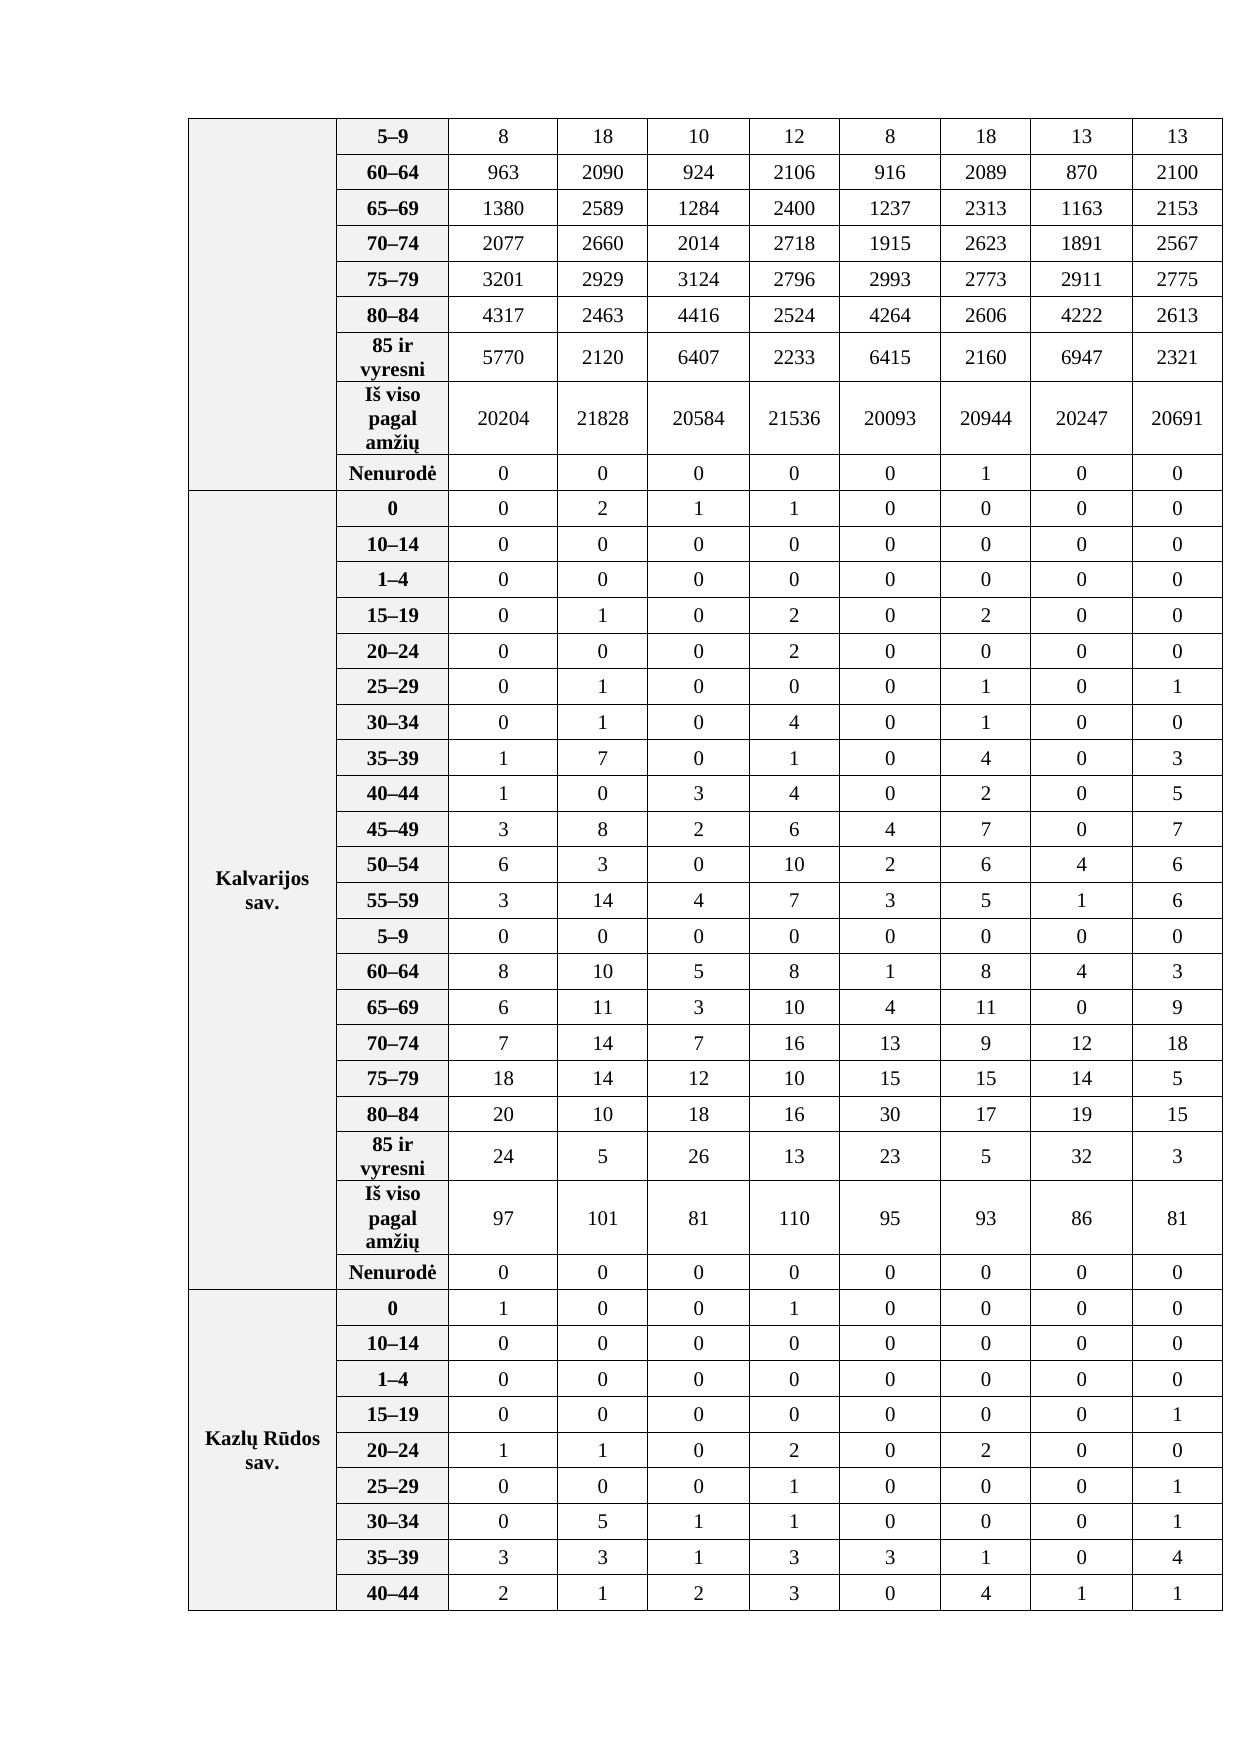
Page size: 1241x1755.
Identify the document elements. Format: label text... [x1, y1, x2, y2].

table_cell 40–44 [337, 776, 448, 811]
table_cell 4222 [1031, 297, 1132, 332]
table_cell 0 [941, 1326, 1030, 1360]
table_cell 81 [1133, 1181, 1222, 1253]
table_cell 0 [840, 598, 940, 632]
table_cell 0 [941, 1504, 1030, 1538]
table_cell 4264 [840, 297, 940, 332]
table_cell Nenurodė [337, 1255, 448, 1289]
table_cell 0 [1031, 1504, 1132, 1538]
table_cell 0 [558, 527, 647, 561]
table_cell 30 [840, 1097, 940, 1131]
table_cell 18 [1133, 1025, 1222, 1060]
table_cell 85 ir vyresni [337, 1132, 448, 1180]
table_cell 10 [750, 990, 839, 1024]
table_cell 1 [1031, 1575, 1132, 1610]
table_cell 16 [750, 1025, 839, 1060]
table_cell 3 [1133, 740, 1222, 775]
table_cell 110 [750, 1181, 839, 1253]
table_cell 0 [1133, 1326, 1222, 1360]
table_cell 0 [840, 527, 940, 561]
table_cell 14 [558, 883, 647, 917]
table_cell 20–24 [337, 1433, 448, 1467]
table_cell 97 [449, 1181, 557, 1253]
table_cell 5 [941, 883, 1030, 917]
table_cell 1 [558, 598, 647, 632]
table_cell 0 [840, 919, 940, 953]
table_cell 60–64 [337, 155, 448, 189]
table_cell Iš viso pagal amžių [337, 1181, 448, 1253]
table_cell 1 [1133, 1575, 1222, 1610]
table_cell 75–79 [337, 1061, 448, 1096]
table_cell 2400 [750, 190, 839, 225]
table_cell 8 [941, 954, 1030, 989]
table_cell 10 [558, 954, 647, 989]
table_cell 1 [1133, 669, 1222, 704]
table_cell 1891 [1031, 226, 1132, 261]
table_cell 1 [558, 669, 647, 704]
table_cell 20944 [941, 382, 1030, 454]
table_cell 6 [449, 847, 557, 882]
table_cell 0 [941, 1290, 1030, 1325]
table_cell 2 [648, 812, 749, 846]
table_cell 4416 [648, 297, 749, 332]
table_cell 6 [1133, 847, 1222, 882]
table_cell 3124 [648, 262, 749, 296]
table_cell 0 [1133, 919, 1222, 953]
table_cell 0 [1031, 1468, 1132, 1503]
table_cell 4317 [449, 297, 557, 332]
table_cell 1 [648, 1540, 749, 1574]
table_cell 2 [941, 776, 1030, 811]
table_cell 3 [840, 1540, 940, 1574]
table_cell 1 [750, 1290, 839, 1325]
table_cell 1 [449, 776, 557, 811]
table_cell 1237 [840, 190, 940, 225]
table_cell 963 [449, 155, 557, 189]
table_cell 0 [1133, 491, 1222, 526]
table_cell 7 [750, 883, 839, 917]
table_cell 2077 [449, 226, 557, 261]
table_cell 20691 [1133, 382, 1222, 454]
table_cell 0 [750, 1361, 839, 1396]
table_cell 0 [1133, 1361, 1222, 1396]
table_cell 2233 [750, 333, 839, 381]
table_cell 0 [750, 527, 839, 561]
table_cell 6415 [840, 333, 940, 381]
table_cell 0 [840, 455, 940, 490]
table_cell 23 [840, 1132, 940, 1180]
table_cell 2613 [1133, 297, 1222, 332]
table_cell 101 [558, 1181, 647, 1253]
table_cell 2911 [1031, 262, 1132, 296]
table_cell 0 [449, 562, 557, 597]
table_cell 0 [449, 919, 557, 953]
table_cell 8 [558, 812, 647, 846]
table_cell 0 [840, 562, 940, 597]
table_cell 0 [558, 562, 647, 597]
table_cell 0 [1031, 919, 1132, 953]
table_cell 0 [840, 1433, 940, 1467]
table_cell 5 [1133, 1061, 1222, 1096]
table_cell 25–29 [337, 669, 448, 704]
table_cell 2623 [941, 226, 1030, 261]
table_cell 0 [750, 1326, 839, 1360]
table_cell [189, 119, 336, 490]
table_cell 4 [1031, 847, 1132, 882]
table_cell 15 [1133, 1097, 1222, 1131]
table_cell 0 [941, 1361, 1030, 1396]
table_cell 0 [449, 1468, 557, 1503]
table_cell 9 [941, 1025, 1030, 1060]
table_cell 21536 [750, 382, 839, 454]
table_cell 30–34 [337, 1504, 448, 1538]
table_cell 1915 [840, 226, 940, 261]
table_cell 0 [648, 1468, 749, 1503]
table_cell 0 [648, 847, 749, 882]
table_cell 2 [750, 634, 839, 668]
table_cell 1 [941, 705, 1030, 739]
table_cell 0 [1031, 1540, 1132, 1574]
table_cell 0 [1133, 527, 1222, 561]
table_cell 0 [840, 1397, 940, 1432]
table_cell 5 [558, 1132, 647, 1180]
table_cell 0 [337, 1290, 448, 1325]
table_cell 924 [648, 155, 749, 189]
table_cell 0 [558, 1326, 647, 1360]
table_cell 21828 [558, 382, 647, 454]
table_cell 2120 [558, 333, 647, 381]
table_cell 1 [449, 1290, 557, 1325]
table_cell 2 [840, 847, 940, 882]
table_cell 3 [449, 1540, 557, 1574]
table_cell 7 [558, 740, 647, 775]
table_cell 1 [750, 740, 839, 775]
table_cell 1 [1133, 1468, 1222, 1503]
table_cell 0 [449, 1361, 557, 1396]
table_cell 2993 [840, 262, 940, 296]
table_cell 0 [648, 1361, 749, 1396]
table_cell 0 [840, 1361, 940, 1396]
table_cell 1 [840, 954, 940, 989]
table_cell 1–4 [337, 562, 448, 597]
table_cell 55–59 [337, 883, 448, 917]
table_cell 3 [648, 990, 749, 1024]
table_cell 3 [750, 1575, 839, 1610]
table_cell 0 [1031, 669, 1132, 704]
table_cell 3 [558, 1540, 647, 1574]
table_cell 0 [840, 669, 940, 704]
table_cell 0 [1031, 776, 1132, 811]
table_cell 70–74 [337, 1025, 448, 1060]
table_cell 14 [558, 1025, 647, 1060]
table_cell 3 [840, 883, 940, 917]
table_cell 11 [941, 990, 1030, 1024]
table_cell 0 [1031, 491, 1132, 526]
table_cell 0 [558, 1255, 647, 1289]
table_cell 1 [941, 1540, 1030, 1574]
table_cell 2 [449, 1575, 557, 1610]
table_cell 0 [1031, 455, 1132, 490]
table_cell 1163 [1031, 190, 1132, 225]
table_cell 0 [1133, 455, 1222, 490]
table_cell 1 [558, 1575, 647, 1610]
table_cell 0 [750, 1397, 839, 1432]
table_cell 0 [1031, 598, 1132, 632]
table_cell 25–29 [337, 1468, 448, 1503]
table_cell 0 [648, 740, 749, 775]
table_cell 2589 [558, 190, 647, 225]
table_cell 2796 [750, 262, 839, 296]
table_cell 2100 [1133, 155, 1222, 189]
table_cell 4 [648, 883, 749, 917]
table_cell 20 [449, 1097, 557, 1131]
table_cell 0 [1031, 1361, 1132, 1396]
table_cell 2321 [1133, 333, 1222, 381]
table_cell 24 [449, 1132, 557, 1180]
table_cell 5 [648, 954, 749, 989]
table_cell 0 [840, 740, 940, 775]
table_cell 93 [941, 1181, 1030, 1253]
table_cell 0 [449, 491, 557, 526]
table_cell 8 [449, 954, 557, 989]
table_cell 80–84 [337, 297, 448, 332]
table_cell 0 [941, 919, 1030, 953]
table_cell 20204 [449, 382, 557, 454]
table_cell 0 [558, 455, 647, 490]
table_cell 35–39 [337, 740, 448, 775]
table_cell 0 [648, 562, 749, 597]
table_cell 0 [337, 491, 448, 526]
table_cell 2089 [941, 155, 1030, 189]
table_cell 6 [941, 847, 1030, 882]
table_cell 0 [941, 527, 1030, 561]
table_cell 0 [840, 1255, 940, 1289]
table_cell 6 [750, 812, 839, 846]
table_cell 7 [1133, 812, 1222, 846]
table_cell 0 [1031, 1255, 1132, 1289]
table_cell 0 [1133, 1433, 1222, 1467]
table_cell 9 [1133, 990, 1222, 1024]
table_cell 0 [840, 1326, 940, 1360]
table_cell 18 [941, 119, 1030, 154]
table_cell 70–74 [337, 226, 448, 261]
table_cell 2463 [558, 297, 647, 332]
table_cell 0 [750, 562, 839, 597]
table_cell 18 [558, 119, 647, 154]
table_cell 11 [558, 990, 647, 1024]
table_cell 0 [840, 1290, 940, 1325]
table_cell 0 [1031, 990, 1132, 1024]
table_cell 0 [750, 455, 839, 490]
table_cell 6 [1133, 883, 1222, 917]
table_cell 0 [941, 491, 1030, 526]
table_cell 1 [941, 669, 1030, 704]
table_cell 40–44 [337, 1575, 448, 1610]
table_cell 0 [558, 919, 647, 953]
table_cell 0 [1031, 812, 1132, 846]
table_cell 0 [840, 634, 940, 668]
table_cell 80–84 [337, 1097, 448, 1131]
table_cell 1380 [449, 190, 557, 225]
table_cell 0 [1031, 1326, 1132, 1360]
table_cell 0 [750, 1255, 839, 1289]
table_cell 12 [1031, 1025, 1132, 1060]
table_cell 7 [648, 1025, 749, 1060]
table_cell 0 [1031, 740, 1132, 775]
table_cell 0 [1133, 705, 1222, 739]
table_cell 20–24 [337, 634, 448, 668]
table_cell 6 [449, 990, 557, 1024]
table_cell 0 [941, 1255, 1030, 1289]
table_cell 0 [558, 1397, 647, 1432]
table_cell 2718 [750, 226, 839, 261]
table_cell 10 [750, 1061, 839, 1096]
table_cell 2014 [648, 226, 749, 261]
table_cell 5 [558, 1504, 647, 1538]
table_cell 2090 [558, 155, 647, 189]
table_cell 12 [750, 119, 839, 154]
table_cell 0 [449, 527, 557, 561]
table_cell 32 [1031, 1132, 1132, 1180]
table_cell 1 [1031, 883, 1132, 917]
table_cell 7 [941, 812, 1030, 846]
table_cell 5 [941, 1132, 1030, 1180]
table_cell 0 [558, 776, 647, 811]
table_cell 0 [1133, 598, 1222, 632]
table_cell 0 [648, 1255, 749, 1289]
table_cell 14 [1031, 1061, 1132, 1096]
table_cell 12 [648, 1061, 749, 1096]
table_cell 3 [750, 1540, 839, 1574]
table_cell 20093 [840, 382, 940, 454]
table_cell 86 [1031, 1181, 1132, 1253]
table_cell 0 [941, 1468, 1030, 1503]
table_cell 0 [449, 1397, 557, 1432]
table_cell 4 [750, 705, 839, 739]
table_cell 2106 [750, 155, 839, 189]
table_cell 6947 [1031, 333, 1132, 381]
table_cell 6407 [648, 333, 749, 381]
table_cell 1–4 [337, 1361, 448, 1396]
table_cell 2 [941, 1433, 1030, 1467]
table_cell 13 [750, 1132, 839, 1180]
table_cell 0 [941, 1397, 1030, 1432]
table_cell 10–14 [337, 527, 448, 561]
table_cell 0 [750, 919, 839, 953]
table_cell 4 [840, 990, 940, 1024]
table_cell 2160 [941, 333, 1030, 381]
table_cell 50–54 [337, 847, 448, 882]
table_cell 3201 [449, 262, 557, 296]
table_cell 15–19 [337, 1397, 448, 1432]
table_cell 0 [449, 705, 557, 739]
table_cell 0 [449, 669, 557, 704]
table_cell 3 [1133, 1132, 1222, 1180]
table_cell 1 [558, 1433, 647, 1467]
table_cell 1 [1133, 1504, 1222, 1538]
table_cell 5 [1133, 776, 1222, 811]
table_cell 75–79 [337, 262, 448, 296]
table_cell 17 [941, 1097, 1030, 1131]
table_cell 1 [750, 1468, 839, 1503]
table_cell Kalvarijos sav. [189, 491, 336, 1289]
table_cell 2 [941, 598, 1030, 632]
table_cell 4 [1031, 954, 1132, 989]
table_cell 1 [750, 491, 839, 526]
table_cell 18 [449, 1061, 557, 1096]
table_cell 3 [449, 883, 557, 917]
table_cell 5–9 [337, 119, 448, 154]
table_cell 13 [1133, 119, 1222, 154]
table_cell 0 [1031, 527, 1132, 561]
table_cell 26 [648, 1132, 749, 1180]
table_cell 0 [648, 598, 749, 632]
table_cell 20584 [648, 382, 749, 454]
table_cell 0 [558, 634, 647, 668]
table_cell 2929 [558, 262, 647, 296]
table_cell 0 [1133, 1255, 1222, 1289]
table_cell 0 [840, 705, 940, 739]
table_cell 0 [1031, 634, 1132, 668]
table_cell 2773 [941, 262, 1030, 296]
table_cell 30–34 [337, 705, 448, 739]
table_cell 1 [648, 491, 749, 526]
table_cell 0 [840, 1504, 940, 1538]
table_cell 4 [1133, 1540, 1222, 1574]
table_cell 15 [840, 1061, 940, 1096]
table_cell 0 [1031, 1290, 1132, 1325]
table_cell 18 [648, 1097, 749, 1131]
table_cell 85 ir vyresni [337, 333, 448, 381]
table_cell 0 [840, 491, 940, 526]
table_cell 81 [648, 1181, 749, 1253]
table_cell 13 [1031, 119, 1132, 154]
table_cell 3 [648, 776, 749, 811]
table_cell 95 [840, 1181, 940, 1253]
table_cell 0 [449, 1255, 557, 1289]
table_cell 2 [750, 598, 839, 632]
table_cell 19 [1031, 1097, 1132, 1131]
table_cell 16 [750, 1097, 839, 1131]
table_cell 0 [648, 669, 749, 704]
table_cell 60–64 [337, 954, 448, 989]
table_cell 35–39 [337, 1540, 448, 1574]
table_cell 4 [750, 776, 839, 811]
table_cell 1 [941, 455, 1030, 490]
table_cell 0 [648, 1290, 749, 1325]
table_cell 0 [840, 1575, 940, 1610]
table_cell 10 [648, 119, 749, 154]
table_cell 8 [750, 954, 839, 989]
table_cell 10 [558, 1097, 647, 1131]
table_cell 870 [1031, 155, 1132, 189]
table_cell 916 [840, 155, 940, 189]
table_cell 0 [941, 634, 1030, 668]
table_cell 0 [1031, 1397, 1132, 1432]
table_cell 0 [648, 1397, 749, 1432]
table_cell 4 [840, 812, 940, 846]
table_cell 0 [558, 1361, 647, 1396]
table_cell 2313 [941, 190, 1030, 225]
table_cell 65–69 [337, 990, 448, 1024]
table_cell 8 [840, 119, 940, 154]
table_cell 0 [840, 1468, 940, 1503]
table_cell 0 [449, 634, 557, 668]
table_cell 45–49 [337, 812, 448, 846]
table_cell 10–14 [337, 1326, 448, 1360]
table_cell 2153 [1133, 190, 1222, 225]
table_cell 4 [941, 1575, 1030, 1610]
table_cell 0 [449, 455, 557, 490]
table_cell 1 [449, 1433, 557, 1467]
table_cell 2606 [941, 297, 1030, 332]
table_cell Iš viso pagal amžių [337, 382, 448, 454]
table_cell 20247 [1031, 382, 1132, 454]
table_cell 0 [449, 1326, 557, 1360]
table_cell 1 [558, 705, 647, 739]
table_cell 0 [648, 527, 749, 561]
table_cell 2 [648, 1575, 749, 1610]
table_cell 0 [648, 634, 749, 668]
table_cell 0 [1031, 705, 1132, 739]
table_cell Kazlų Rūdos sav. [189, 1290, 336, 1610]
table_cell 2567 [1133, 226, 1222, 261]
table_cell 14 [558, 1061, 647, 1096]
table_cell 0 [941, 562, 1030, 597]
table_cell 0 [1031, 1433, 1132, 1467]
table_cell 3 [449, 812, 557, 846]
table_cell 0 [648, 705, 749, 739]
table_cell 5770 [449, 333, 557, 381]
table_cell 2524 [750, 297, 839, 332]
table_cell 0 [558, 1290, 647, 1325]
table_cell 3 [1133, 954, 1222, 989]
table_cell 7 [449, 1025, 557, 1060]
table_cell 0 [449, 1504, 557, 1538]
table_cell 4 [941, 740, 1030, 775]
table_cell 1 [1133, 1397, 1222, 1432]
table_cell 15–19 [337, 598, 448, 632]
table_cell 5–9 [337, 919, 448, 953]
table_cell 13 [840, 1025, 940, 1060]
table_cell Nenurodė [337, 455, 448, 490]
table_cell 0 [1031, 562, 1132, 597]
table_cell 0 [1133, 634, 1222, 668]
table_cell 0 [558, 1468, 647, 1503]
table_cell 1284 [648, 190, 749, 225]
table_cell 8 [449, 119, 557, 154]
table_cell 10 [750, 847, 839, 882]
table_cell 0 [1133, 562, 1222, 597]
table_cell 2775 [1133, 262, 1222, 296]
table_cell 3 [558, 847, 647, 882]
table_cell 15 [941, 1061, 1030, 1096]
table_cell 1 [449, 740, 557, 775]
table_cell 2 [750, 1433, 839, 1467]
table_cell 2660 [558, 226, 647, 261]
table_cell 1 [648, 1504, 749, 1538]
table_cell 0 [750, 669, 839, 704]
table_cell 0 [1133, 1290, 1222, 1325]
table_cell 0 [449, 598, 557, 632]
table_cell 0 [648, 1326, 749, 1360]
table_cell 0 [840, 776, 940, 811]
table_cell 2 [558, 491, 647, 526]
table_cell 1 [750, 1504, 839, 1538]
table_cell 0 [648, 455, 749, 490]
table_cell 0 [648, 919, 749, 953]
table_cell 65–69 [337, 190, 448, 225]
table_cell 0 [648, 1433, 749, 1467]
